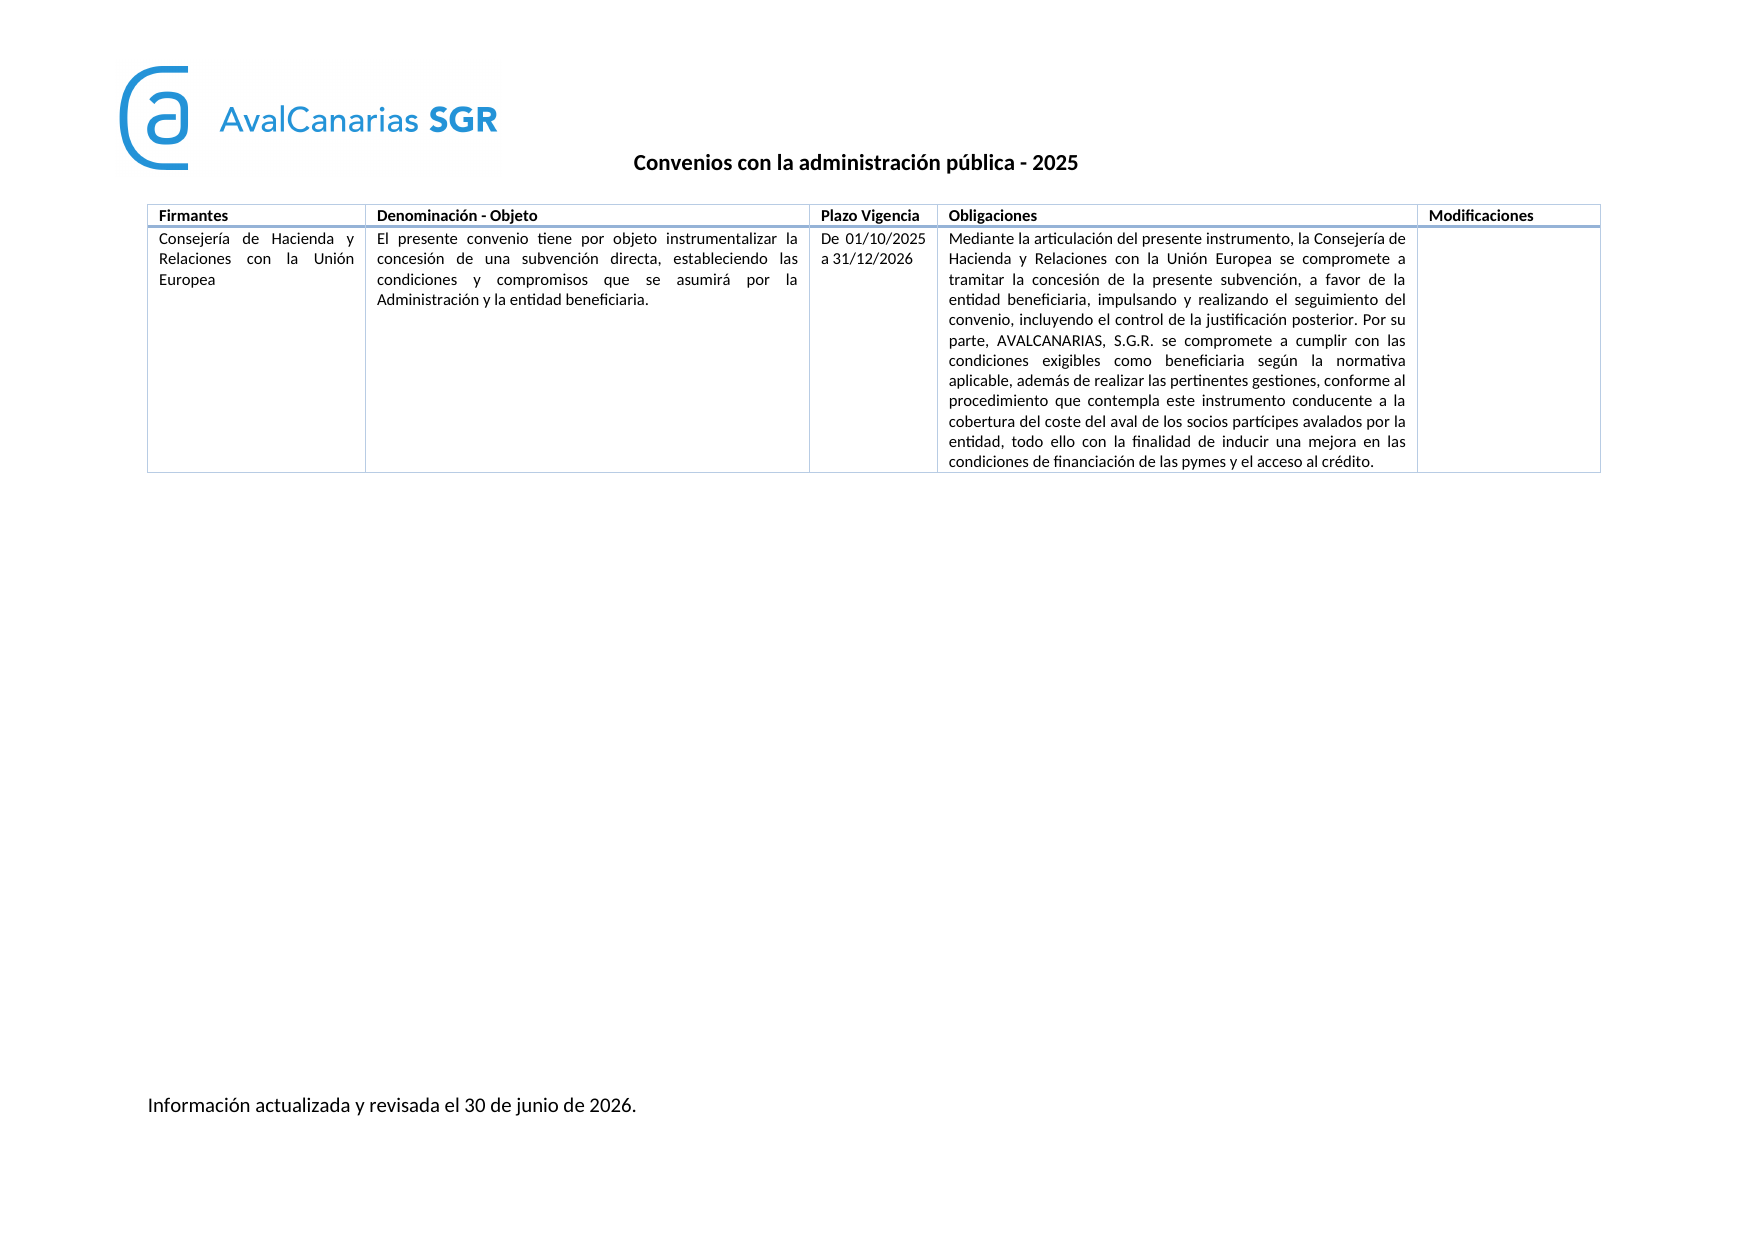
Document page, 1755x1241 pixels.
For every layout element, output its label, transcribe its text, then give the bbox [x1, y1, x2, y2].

table_cell Mediante la articulación del presente instrumento, la Consejería de Hacienda y Relaciones con la Unión Europea se compromete a tramitar la concesión de la presente subvención, a favor de la entidad beneficiaria, impulsando y realizando el seguimiento del convenio, incluyendo el control de la justificación posterior. Por su parte, AVALCANARIAS, S.G.R. se compromete a cumplir con las condiciones exigibles como beneficiaria según la normativa aplicable, además de realizar las pertinentes gestiones, conforme al procedimiento que contempla este instrumento conducente a la cobertura del coste del aval de los socios partícipes avalados por la entidad, todo ello con la finalidad de inducir una mejora en las condiciones de financiación de las pymes y el acceso al crédito. [938, 228, 1417, 472]
table_header Plazo Vigencia [810, 205, 937, 225]
table_header Modificaciones [1418, 205, 1600, 225]
text Convenios con la administración pública - 2025 [503, 148, 1565, 176]
table_header Obligaciones [938, 205, 1417, 225]
table_cell [1418, 228, 1600, 472]
table_header Denominación - Objeto [366, 205, 809, 225]
table_cell Consejería de Hacienda y Relaciones con la Unión Europea [148, 228, 365, 472]
table_cell De 01/10/2025 a 31/12/2026 [810, 228, 937, 472]
table_header Firmantes [148, 205, 365, 225]
table_cell El presente convenio tiene por objeto instrumentalizar la concesión de una subvención directa, estableciendo las condiciones y compromisos que se asumirá por la Administración y la entidad beneficiaria. [366, 228, 809, 472]
